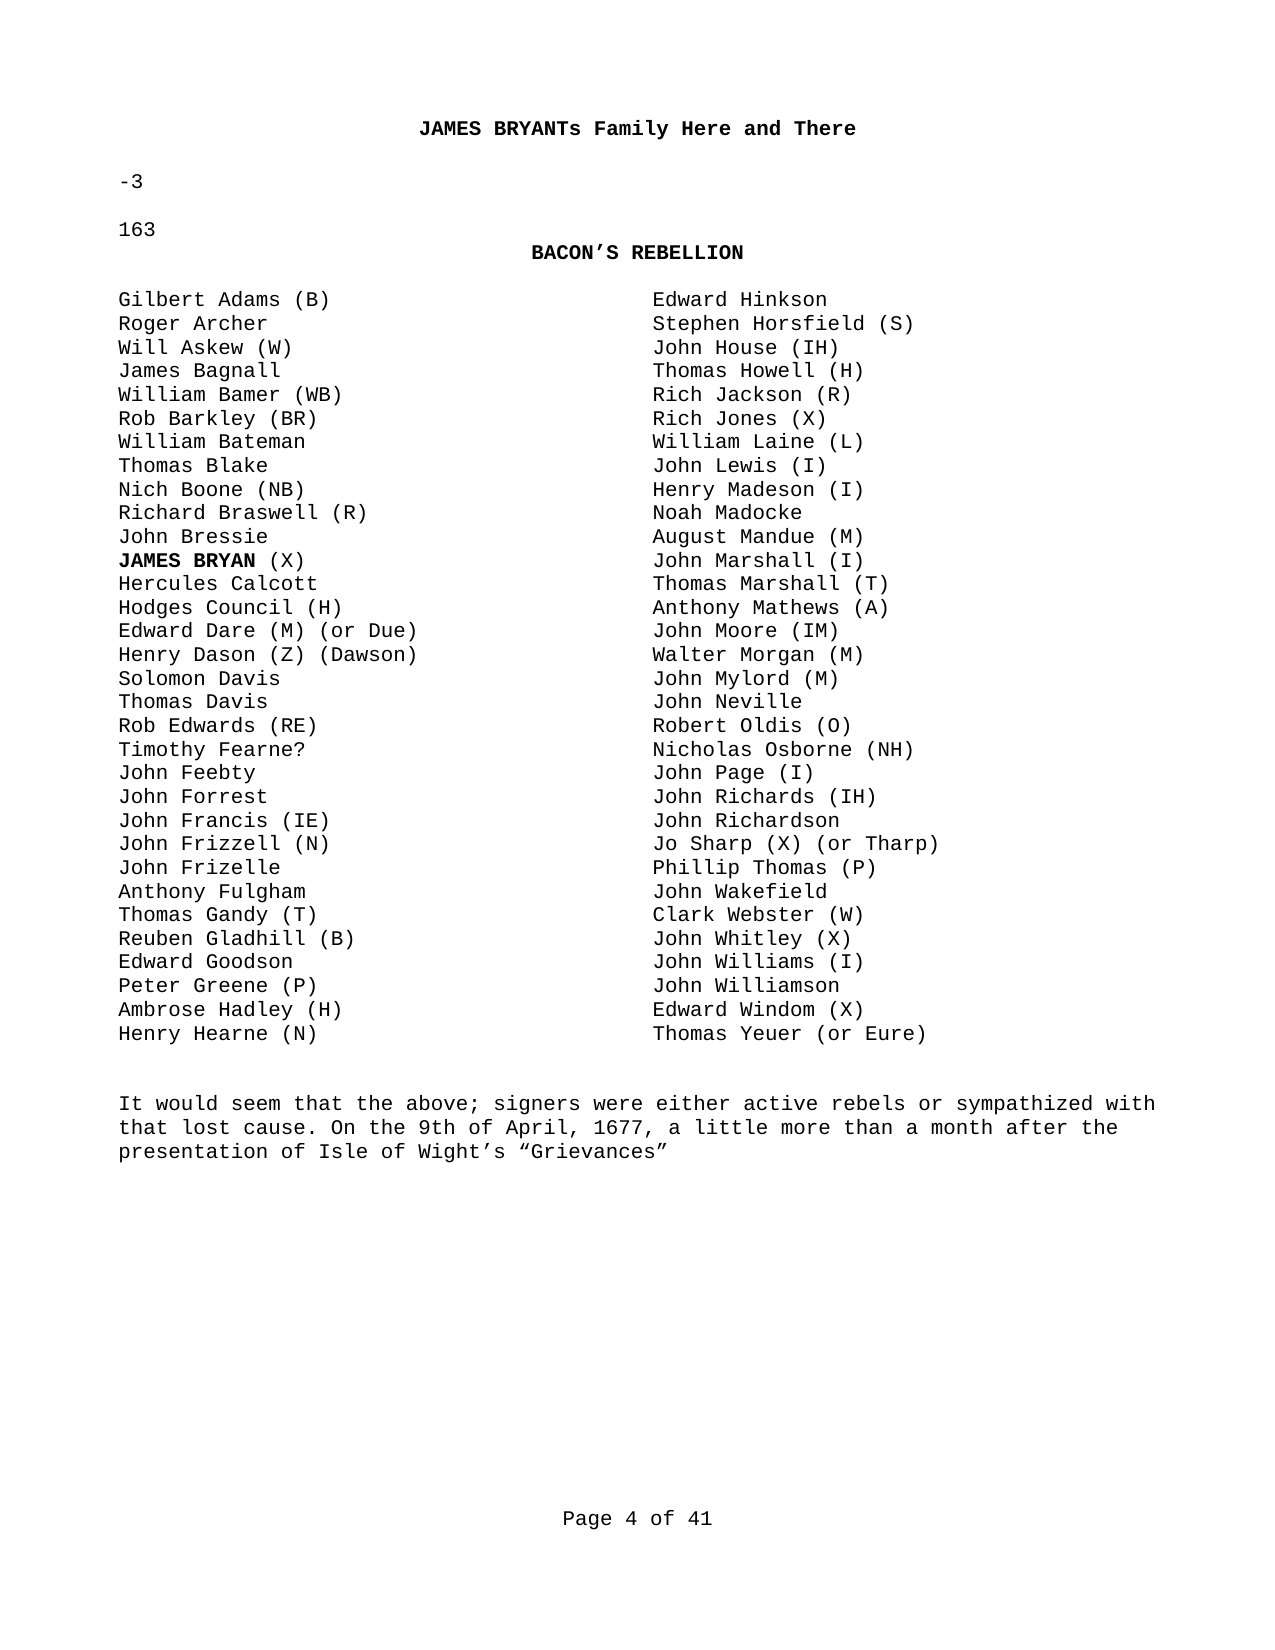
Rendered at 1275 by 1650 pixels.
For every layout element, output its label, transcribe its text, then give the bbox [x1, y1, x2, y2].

text John House (IH) [652, 337, 1157, 360]
text John Richardson [652, 810, 1157, 833]
text Noah Madocke [652, 502, 1157, 526]
text Thomas Yeuer (or Eure) [652, 1022, 1157, 1046]
text John Francis (IE) [118, 810, 622, 833]
text August Mandue (M) [652, 526, 1157, 549]
text Peter Greene (P) [118, 975, 622, 999]
text John Neville [652, 691, 1157, 715]
text Thomas Blake [118, 455, 622, 479]
text Phillip Thomas (P) [652, 857, 1157, 881]
text Thomas Howell (H) [652, 360, 1157, 384]
text Henry Madeson (I) [652, 479, 1157, 502]
text Henry Hearne (N) [118, 1022, 622, 1046]
text Rob Edwards (RE) [118, 715, 622, 739]
text Thomas Gandy (T) [118, 904, 622, 928]
text JAMES BRYAN (X) [118, 549, 622, 573]
text Thomas Marshall (T) [652, 573, 1157, 597]
text John Lewis (I) [652, 455, 1157, 479]
text 163 [118, 218, 1157, 242]
text It would seem that the above; signers were either active rebels or sympathized with that lost cause. On the 9th of April, 1677, a little more than a month after the presentation of Isle of Wight’s “Grievances” [118, 1093, 1157, 1164]
text Gilbert Adams (B) [118, 289, 622, 313]
text Edward Windom (X) [652, 999, 1157, 1022]
text James Bagnall [118, 360, 622, 384]
text John Moore (IM) [652, 621, 1157, 644]
text William Bamer (WB) [118, 384, 622, 408]
text William Laine (L) [652, 431, 1157, 455]
text Reuben Gladhill (B) [118, 928, 622, 952]
text John Marshall (I) [652, 549, 1157, 573]
text Edward Dare (M) (or Due) [118, 621, 622, 644]
text Rich Jackson (R) [652, 384, 1157, 408]
text John Feebty [118, 762, 622, 786]
text Stephen Horsfield (S) [652, 313, 1157, 337]
text -3 [118, 171, 1157, 195]
text John Forrest [118, 786, 622, 810]
text Hercules Calcott [118, 573, 622, 597]
text Walter Morgan (M) [652, 644, 1157, 668]
text Anthony Mathews (A) [652, 597, 1157, 621]
text Thomas Davis [118, 691, 622, 715]
text Roger Archer [118, 313, 622, 337]
text John Page (I) [652, 762, 1157, 786]
text Rob Barkley (BR) [118, 408, 622, 431]
text John Wakefield [652, 881, 1157, 904]
text Edward Hinkson [652, 289, 1157, 313]
text Robert Oldis (O) [652, 715, 1157, 739]
text Ambrose Hadley (H) [118, 999, 622, 1022]
text Nich Boone (NB) [118, 479, 622, 502]
text Hodges Council (H) [118, 597, 622, 621]
text John Williamson [652, 975, 1157, 999]
text Clark Webster (W) [652, 904, 1157, 928]
text John Williams (I) [652, 952, 1157, 975]
text John Mylord (M) [652, 668, 1157, 691]
text BACON’S REBELLION [118, 242, 1157, 266]
text Rich Jones (X) [652, 408, 1157, 431]
text Jo Sharp (X) (or Tharp) [652, 833, 1157, 857]
text John Whitley (X) [652, 928, 1157, 952]
text William Bateman [118, 431, 622, 455]
text Richard Braswell (R) [118, 502, 622, 526]
text John Richards (IH) [652, 786, 1157, 810]
text Timothy Fearne? [118, 739, 622, 762]
text Anthony Fulgham [118, 881, 622, 904]
text John Frizelle [118, 857, 622, 881]
text Will Askew (W) [118, 337, 622, 360]
text Henry Dason (Z) (Dawson) [118, 644, 622, 668]
text Nicholas Osborne (NH) [652, 739, 1157, 762]
text John Frizzell (N) [118, 833, 622, 857]
text Edward Goodson [118, 952, 622, 975]
text John Bressie [118, 526, 622, 549]
text Solomon Davis [118, 668, 622, 691]
